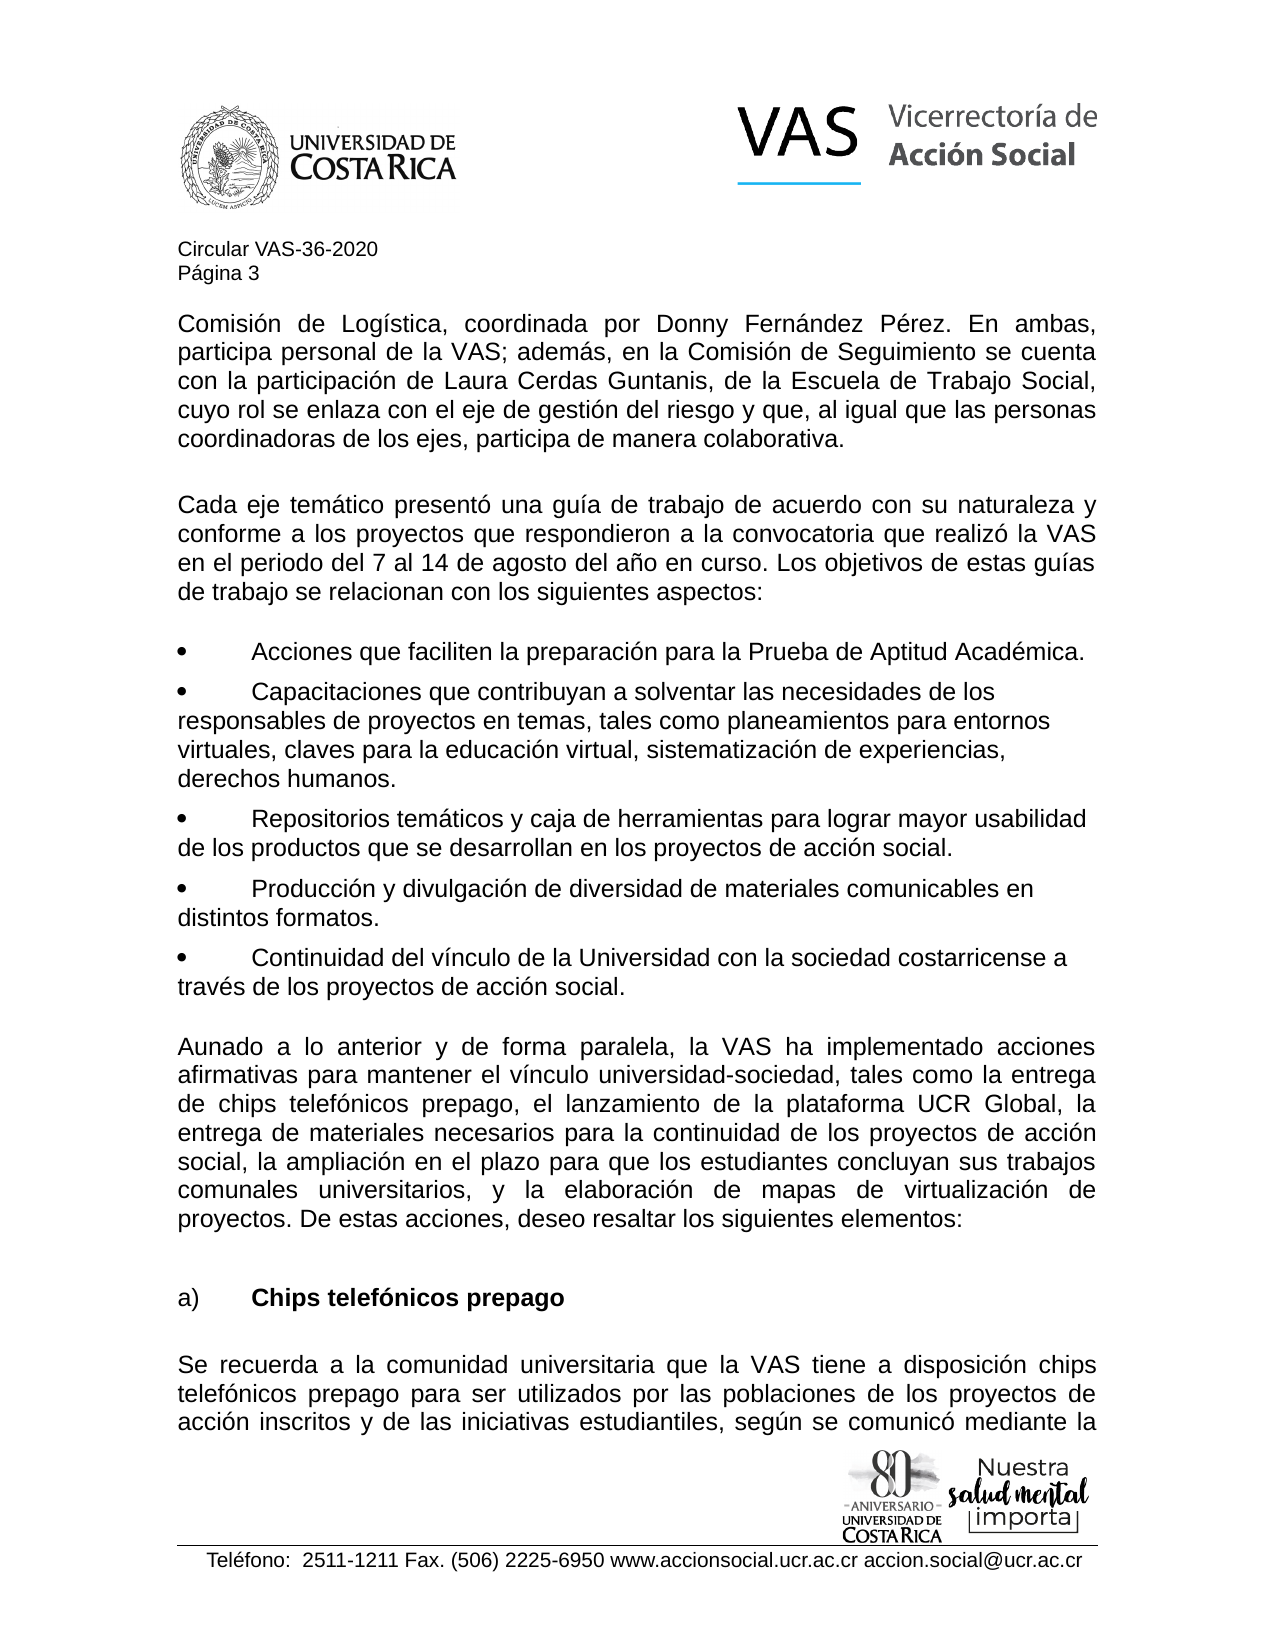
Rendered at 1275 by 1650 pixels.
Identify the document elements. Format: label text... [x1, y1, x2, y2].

text Se recuerda a la comunidad universitaria que la VAS tiene a disposición chips telefónicos prepago para ser utilizados por las poblaciones de los proyectos de acción inscritos y de las iniciativas estudiantiles, según se comunicó mediante la [177, 1350, 1098, 1436]
text Cada eje temático presentó una guía de trabajo de acuerdo con su naturaleza y conforme a los proyectos que respondieron a la convocatoria que realizó la VAS en el periodo del 7 al 14 de agosto del año en curso. Los objetivos de estas guías de trabajo se relacionan con los siguientes aspectos: [177, 491, 1098, 606]
text Aunado a lo anterior y de forma paralela, la VAS ha implementado acciones afirmativas para mantener el vínculo universidad-sociedad, tales como la entrega de chips telefónicos prepago, el lanzamiento de la plataforma UCR Global, la entrega de materiales necesarios para la continuidad de los proyectos de acción social, la ampliación en el plazo para que los estudiantes concluyan sus trabajos comunales universitarios, y la elaboración de mapas de virtualización de proyectos. De estas acciones, deseo resaltar los siguientes elementos: [177, 1032, 1098, 1233]
text Comisión de Logística, coordinada por Donny Fernández Pérez. En ambas, participa personal de la VAS; además, en la Comisión de Seguimiento se cuenta con la participación de Laura Cerdas Guntanis, de la Escuela de Trabajo Social, cuyo rol se enlaza con el eje de gestión del riesgo y que, al igual que las personas coordinadoras de los ejes, participa de manera colaborativa. [177, 309, 1098, 452]
list Chips telefónicos prepago [177, 1283, 1098, 1312]
list Acciones que faciliten la preparación para la Prueba de Aptitud Académica. [177, 636, 1098, 665]
list Continuidad del vínculo de la Universidad con la sociedad costarricense a través de los proyectos de acción social. [177, 943, 1098, 1001]
list Repositorios temáticos y caja de herramientas para lograr mayor usabilidad de los productos que se desarrollan en los proyectos de acción social. [177, 804, 1098, 862]
list Capacitaciones que contribuyan a solventar las necesidades de los responsables de proyectos en temas, tales como planeamientos para entornos virtuales, claves para la educación virtual, sistematización de experiencias, derechos humanos. [177, 677, 1098, 792]
list Producción y divulgación de diversidad de materiales comunicables en distintos formatos. [177, 874, 1098, 931]
